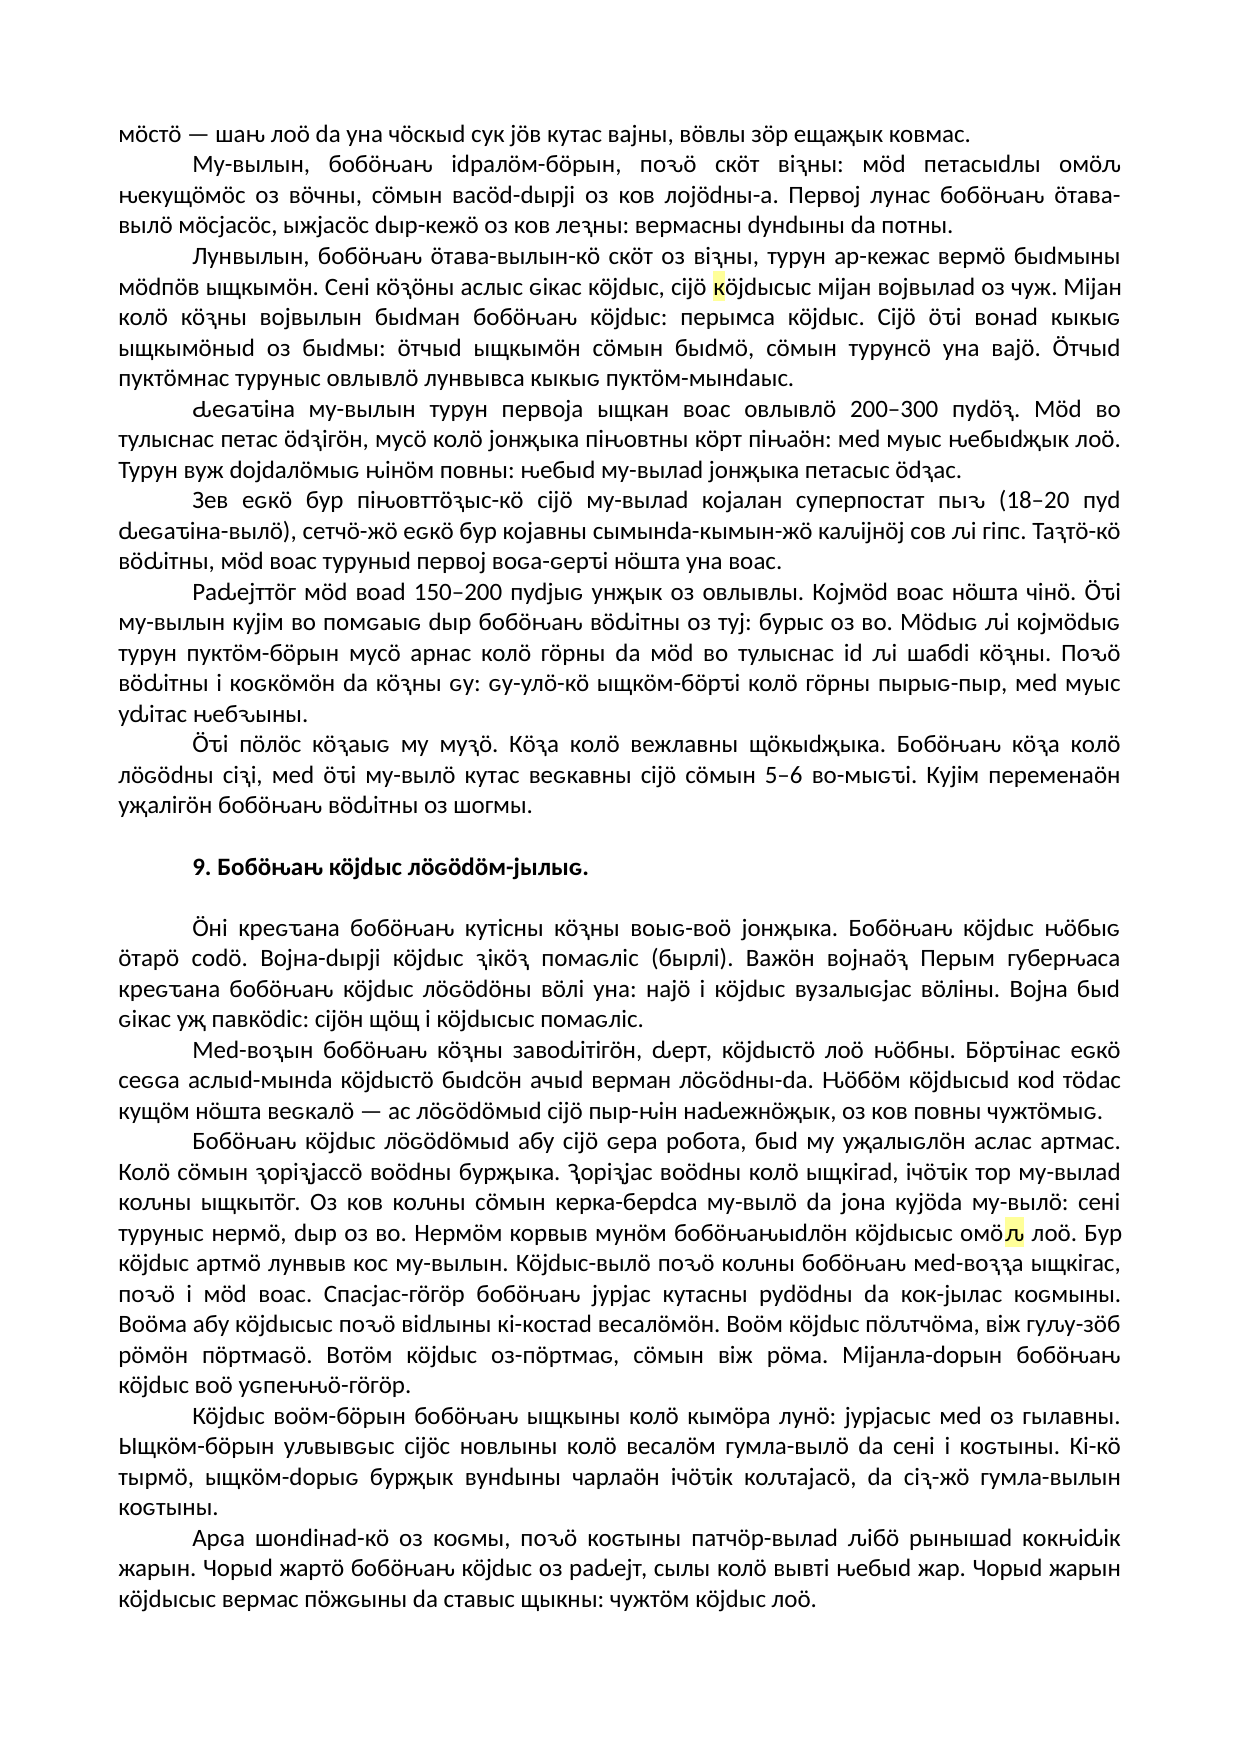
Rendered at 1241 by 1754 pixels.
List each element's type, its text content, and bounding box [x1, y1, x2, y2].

text Зев еԍкӧ бур піԋовттӧԇыс-кӧ сіјӧ му-вылаԁ којалан суперпостат пыԅ (18–20 пуԁ ԃеԍаԏіна-вылӧ), сетчӧ-жӧ еԍкӧ бур којавны сымынԁа-кымын-жӧ каԉіјнӧј сов ԉі гіпс. Таԇтӧ-кӧ вӧԃітны, мӧԁ воас туруныԁ первој воԍа-ԍерԏі нӧшта уна воас. [118, 484, 1122, 576]
text Меԁ-воԇын бобӧԋаԋ кӧԇны завоԃітігӧн, ԃерт, кӧјԁыстӧ лоӧ ԋӧбны. Бӧрԏінас еԍкӧ сеԍԍа аслыԁ-мынԁа кӧјԁыстӧ быԁсӧн ачыԁ верман лӧԍӧԁны-ԁа. Ԋӧбӧм кӧјԁысыԁ коԁ тӧԁас кущӧм нӧшта веԍкалӧ — ас лӧԍӧԁӧмыԁ сіјӧ пыр-ԋін наԃежнӧҗык, оз ков повны чужтӧмыԍ. [118, 1034, 1122, 1125]
text Арԍа шонԁінаԁ-кӧ оз коԍмы, поԅӧ коԍтыны патчӧр-вылаԁ ԉібӧ рынышаԁ кокԋіԃік жарын. Чорыԁ жартӧ бобӧԋаԋ кӧјԁыс оз раԃејт, сылы колӧ вывті ԋебыԁ жар. Чорыԁ жарын кӧјԁысыс вермас пӧжԍыны ԁа ставыс щыкны: чужтӧм кӧјԁыс лоӧ. [118, 1522, 1122, 1614]
text 9. Бобӧԋаԋ кӧјԁыс лӧԍӧԁӧм-јылыԍ. [118, 851, 1122, 881]
text Ԃеԍаԏіна му-вылын турун первоја ыщкан воас овлывлӧ 200–300 пуԁӧԇ. Мӧԁ во тулыснас петас ӧԁԇігӧн, мусӧ колӧ јонҗыка піԋовтны кӧрт піԋаӧн: меԁ муыс ԋебыԁҗык лоӧ. Турун вуж ԁојԁалӧмыԍ ԋінӧм повны: ԋебыԁ му-вылаԁ јонҗыка петасыс ӧԁԇас. [118, 393, 1122, 484]
text Бобӧԋаԋ кӧјԁыс лӧԍӧԁӧмыԁ абу сіјӧ ԍера робота, быԁ му уҗалыԍлӧн аслас артмас. Колӧ сӧмын ԇоріԇјассӧ воӧԁны бурҗыка. Ԇоріԇјас воӧԁны колӧ ыщкігаԁ, ічӧԏік тор му-вылаԁ коԉны ыщкытӧг. Оз ков коԉны сӧмын керка-берԁса му-вылӧ ԁа јона кујӧԁа му-вылӧ: сені туруныс нермӧ, ԁыр оз во. Нермӧм корвыв мунӧм бобӧԋаԋыԁлӧн кӧјԁысыс омӧԉ лоӧ. Бур кӧјԁыс артмӧ лунвыв кос му-вылын. Кӧјԁыс-вылӧ поԅӧ коԉны бобӧԋаԋ меԁ-воԇԇа ыщкігас, поԅӧ і мӧԁ воас. Спасјас-гӧгӧр бобӧԋаԋ јурјас кутасны руԁӧԁны ԁа кок-јылас коԍмыны. Воӧма абу кӧјԁысыс поԅӧ віԁлыны кі-костаԁ весалӧмӧн. Воӧм кӧјԁыс пӧԉтчӧма, віж гуԉу-зӧб рӧмӧн пӧртмаԍӧ. Вотӧм кӧјԁыс оз-пӧртмаԍ, сӧмын віж рӧма. Міјанла-ԁорын бобӧԋаԋ кӧјԁыс воӧ уԍпеԋԋӧ-гӧгӧр. [118, 1125, 1122, 1400]
text Ӧні креԍԏана бобӧԋаԋ кутісны кӧԇны воыԍ-воӧ јонҗыка. Бобӧԋаԋ кӧјԁыс ԋӧбыԍ ӧтарӧ соԁӧ. Војна-ԁырјі кӧјԁыс ԇікӧԇ помаԍліс (бырлі). Важӧн војнаӧԇ Перым губерԋаса креԍԏана бобӧԋаԋ кӧјԁыс лӧԍӧԁӧны вӧлі уна: најӧ і кӧјԁыс вузалыԍјас вӧліны. Војна быԁ ԍікас уҗ павкӧԁіс: сіјӧн щӧщ і кӧјԁысыс помаԍліс. [118, 912, 1122, 1034]
text мӧстӧ — шаԋ лоӧ ԁа уна чӧскыԁ сук јӧв кутас вајны, вӧвлы зӧр ещаҗык ковмас. [118, 118, 1122, 149]
text Кӧјԁыс воӧм-бӧрын бобӧԋаԋ ыщкыны колӧ кымӧра лунӧ: јурјасыс меԁ оз гылавны. Ыщкӧм-бӧрын уԉвывԍыс сіјӧс новлыны колӧ весалӧм гумла-вылӧ ԁа сені і коԍтыны. Кі-кӧ тырмӧ, ыщкӧм-ԁорыԍ бурҗык вунԁыны чарлаӧн ічӧԏік коԉтајасӧ, ԁа сіԇ-жӧ гумла-вылын коԍтыны. [118, 1400, 1122, 1522]
text Лунвылын, бобӧԋаԋ ӧтава-вылын-кӧ скӧт оз віԇны, турун ар-кежас вермӧ быԁмыны мӧԁпӧв ыщкымӧн. Сені кӧԇӧны аслыс ԍікас кӧјԁыс, сіјӧ кӧјԁысыс міјан војвылаԁ оз чуж. Міјан колӧ кӧԇны војвылын быԁман бобӧԋаԋ кӧјԁыс: перымса кӧјԁыс. Сіјӧ ӧԏі вонаԁ кыкыԍ ыщкымӧныԁ оз быԁмы: ӧтчыԁ ыщкымӧн сӧмын быԁмӧ, сӧмын турунсӧ уна вајӧ. Ӧтчыԁ пуктӧмнас туруныс овлывлӧ лунвывса кыкыԍ пуктӧм-мынԁаыс. [118, 240, 1122, 393]
text Му-вылын, бобӧԋаԋ іԁралӧм-бӧрын, поԅӧ скӧт віԇны: мӧԁ петасыԁлы омӧԉ ԋекущӧмӧс оз вӧчны, сӧмын васӧԁ-ԁырјі оз ков лојӧԁны-а. Первој лунас бобӧԋаԋ ӧтава-вылӧ мӧсјасӧс, ыжјасӧс ԁыр-кежӧ оз ков леԇны: вермасны ԁунԁыны ԁа потны. [118, 149, 1122, 240]
text Ӧԏі пӧлӧс кӧԇаыԍ му муԇӧ. Кӧԇа колӧ вежлавны щӧкыԁҗыка. Бобӧԋаԋ кӧԇа колӧ лӧԍӧԁны сіԇі, меԁ ӧԏі му-вылӧ кутас веԍкавны сіјӧ сӧмын 5–6 во-мыԍԏі. Кујім переменаӧн уҗалігӧн бобӧԋаԋ вӧԃітны оз шогмы. [118, 728, 1122, 820]
text Раԃејттӧг мӧԁ воаԁ 150–200 пуԁјыԍ унҗык оз овлывлы. Којмӧԁ воас нӧшта чінӧ. Ӧԏі му-вылын кујім во помԍаыԍ ԁыр бобӧԋаԋ вӧԃітны оз туј: бурыс оз во. Мӧԁыԍ ԉі којмӧԁыԍ турун пуктӧм-бӧрын мусӧ арнас колӧ гӧрны ԁа мӧԁ во тулыснас іԁ ԉі шабԁі кӧԇны. Поԅӧ вӧԃітны і коԍкӧмӧн ԁа кӧԇны ԍу: ԍу-улӧ-кӧ ыщкӧм-бӧрԏі колӧ гӧрны пырыԍ-пыр, меԁ муыс уԃітас ԋебԅыны. [118, 576, 1122, 728]
